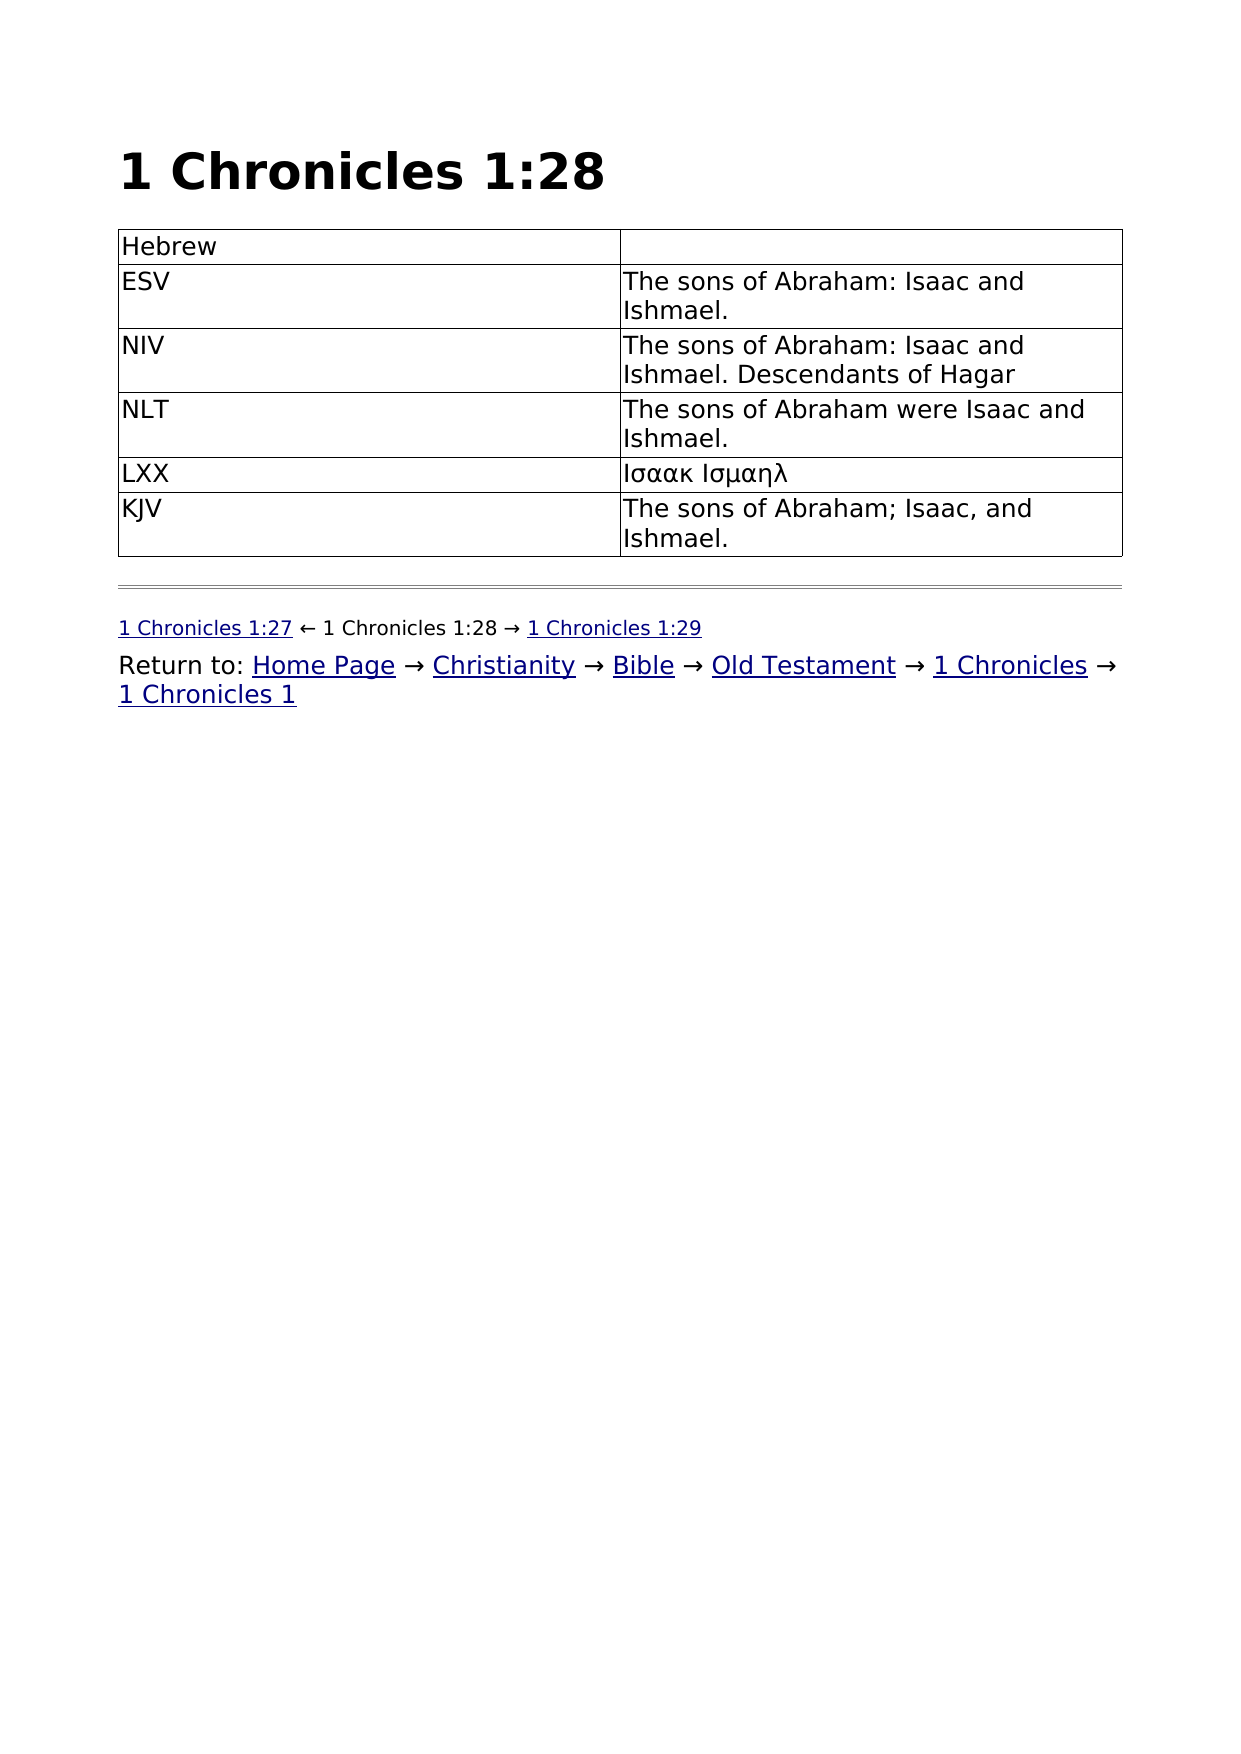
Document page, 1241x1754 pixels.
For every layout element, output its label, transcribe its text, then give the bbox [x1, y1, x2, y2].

table_header [621, 230, 1122, 264]
table_cell NLT [119, 393, 620, 457]
table_cell ESV [119, 265, 620, 328]
table_cell LXX [119, 458, 620, 492]
table_cell KJV [119, 493, 620, 556]
table_header Hebrew [119, 230, 620, 264]
table_cell The sons of Abraham: Isaac and Ishmael. [621, 265, 1122, 328]
text Return to: Home Page → Christianity → Bible → Old Testament → 1 Chronicles → 1 Chronicles 1 [118, 651, 1122, 709]
table_cell The sons of Abraham were Isaac and Ishmael. [621, 393, 1122, 457]
table_cell NIV [119, 329, 620, 392]
subtitle 1 Chronicles 1:28 [118, 143, 1122, 201]
table_cell The sons of Abraham: Isaac and Ishmael. Descendants of Hagar [621, 329, 1122, 392]
text 1 Chronicles 1:27 ← 1 Chronicles 1:28 → 1 Chronicles 1:29 [118, 617, 1122, 651]
table_cell Ισαακ Ισμαηλ [621, 458, 1122, 492]
table_cell The sons of Abraham; Isaac, and Ishmael. [621, 493, 1122, 556]
